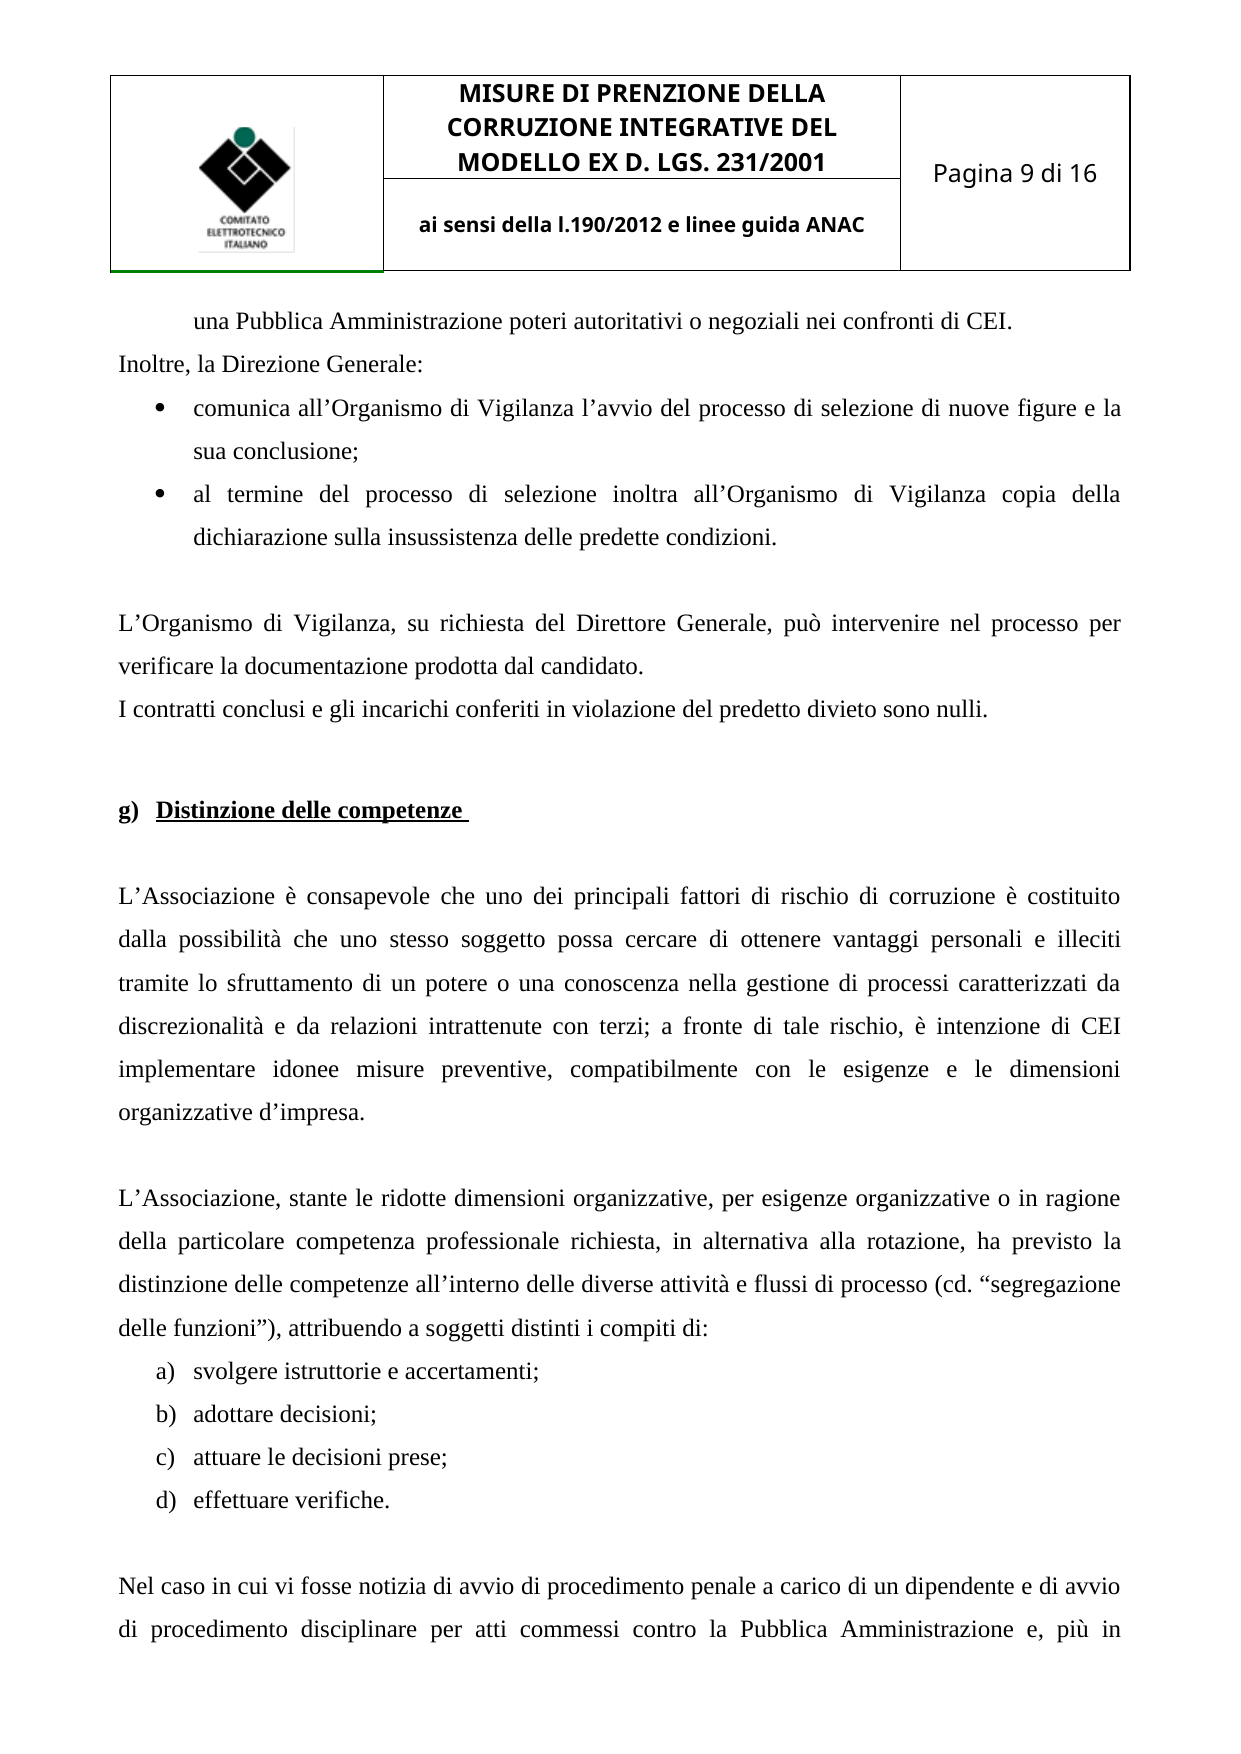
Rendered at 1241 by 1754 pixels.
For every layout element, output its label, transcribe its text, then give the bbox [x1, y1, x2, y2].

list una Pubblica Amministrazione poteri autoritativi o negoziali nei confronti di CEI. [156, 306, 1122, 335]
list svolgere istruttorie e accertamenti; [156, 1356, 1122, 1384]
list adottare decisioni; [156, 1399, 1122, 1428]
list effettuare verifiche. [156, 1485, 1122, 1514]
picture [198, 127, 296, 254]
list attuare le decisioni prese; [156, 1442, 1122, 1471]
list Distinzione delle competenze [118, 795, 1122, 824]
list al termine del processo di selezione inoltra all’Organismo di Vigilanza copia della dichiarazione sulla insussistenza delle predette condizioni. [156, 479, 1122, 551]
text L’Organismo di Vigilanza, su richiesta del Direttore Generale, può intervenire nel processo per verificare la documentazione prodotta dal candidato. [118, 608, 1122, 680]
text Nel caso in cui vi fosse notizia di avvio di procedimento penale a carico di un dipendente e di avvio di procedimento disciplinare per atti commessi contro la Pubblica Amministrazione e, più in [118, 1571, 1122, 1643]
text I contratti conclusi e gli incarichi conferiti in violazione del predetto divieto sono nulli. [118, 694, 1122, 723]
list comunica all’Organismo di Vigilanza l’avvio del processo di selezione di nuove figure e la sua conclusione; [156, 393, 1122, 464]
text L’Associazione è consapevole che uno dei principali fattori di rischio di corruzione è costituito dalla possibilità che uno stesso soggetto possa cercare di ottenere vantaggi personali e illeciti tramite lo sfruttamento di un potere o una conoscenza nella gestione di processi caratterizzati da discrezionalità e da relazioni intrattenute con terzi; a fronte di tale rischio, è intenzione di CEI implementare idonee misure preventive, compatibilmente con le esigenze e le dimensioni organizzative d’impresa. [118, 881, 1122, 1126]
text L’Associazione, stante le ridotte dimensioni organizzative, per esigenze organizzative o in ragione della particolare competenza professionale richiesta, in alternativa alla rotazione, ha previsto la distinzione delle competenze all’interno delle diverse attività e flussi di processo (cd. “segregazione delle funzioni”), attribuendo a soggetti distinti i compiti di: [118, 1183, 1122, 1341]
text Inoltre, la Direzione Generale: [118, 349, 1122, 378]
